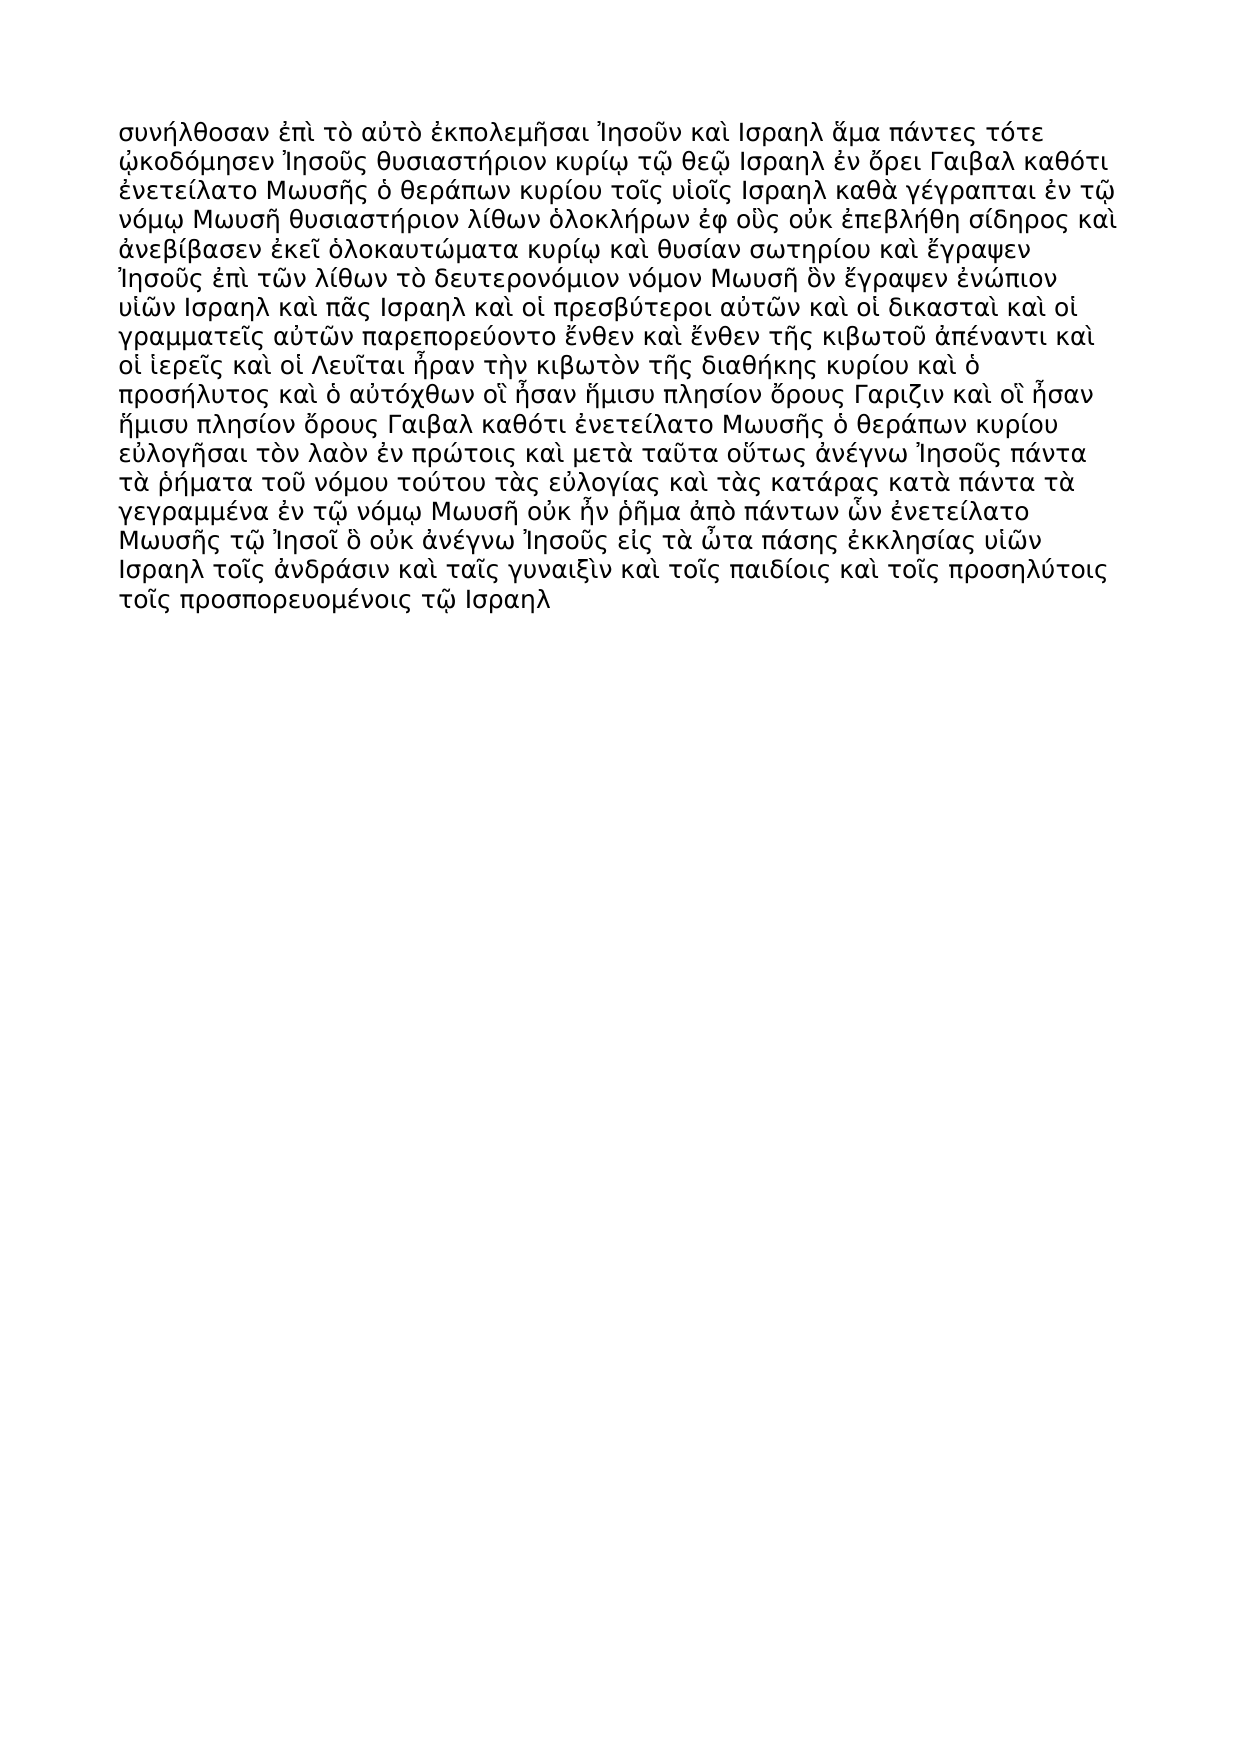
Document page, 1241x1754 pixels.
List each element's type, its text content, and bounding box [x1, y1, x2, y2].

text συνήλθοσαν ἐπὶ τὸ αὐτὸ ἐκπολεμῆσαι Ἰησοῦν καὶ Ισραηλ ἅμα πάντες τότε ᾠκοδόμησεν Ἰησοῦς θυσιαστήριον κυρίῳ τῷ θεῷ Ισραηλ ἐν ὄρει Γαιβαλ καθότι ἐνετείλατο Μωυσῆς ὁ θεράπων κυρίου τοῖς υἱοῖς Ισραηλ καθὰ γέγραπται ἐν τῷ νόμῳ Μωυσῆ θυσιαστήριον λίθων ὁλοκλήρων ἐφ οὓς οὐκ ἐπεβλήθη σίδηρος καὶ ἀνεβίβασεν ἐκεῖ ὁλοκαυτώματα κυρίῳ καὶ θυσίαν σωτηρίου καὶ ἔγραψεν Ἰησοῦς ἐπὶ τῶν λίθων τὸ δευτερονόμιον νόμον Μωυσῆ ὃν ἔγραψεν ἐνώπιον υἱῶν Ισραηλ καὶ πᾶς Ισραηλ καὶ οἱ πρεσβύτεροι αὐτῶν καὶ οἱ δικασταὶ καὶ οἱ γραμματεῖς αὐτῶν παρεπορεύοντο ἔνθεν καὶ ἔνθεν τῆς κιβωτοῦ ἀπέναντι καὶ οἱ ἱερεῖς καὶ οἱ Λευῖται ἦραν τὴν κιβωτὸν τῆς διαθήκης κυρίου καὶ ὁ προσήλυτος καὶ ὁ αὐτόχθων οἳ ἦσαν ἥμισυ πλησίον ὄρους Γαριζιν καὶ οἳ ἦσαν ἥμισυ πλησίον ὄρους Γαιβαλ καθότι ἐνετείλατο Μωυσῆς ὁ θεράπων κυρίου εὐλογῆσαι τὸν λαὸν ἐν πρώτοις καὶ μετὰ ταῦτα οὕτως ἀνέγνω Ἰησοῦς πάντα τὰ ῥήματα τοῦ νόμου τούτου τὰς εὐλογίας καὶ τὰς κατάρας κατὰ πάντα τὰ γεγραμμένα ἐν τῷ νόμῳ Μωυσῆ οὐκ ἦν ῥῆμα ἀπὸ πάντων ὧν ἐνετείλατο Μωυσῆς τῷ Ἰησοῖ ὃ οὐκ ἀνέγνω Ἰησοῦς εἰς τὰ ὦτα πάσης ἐκκλησίας υἱῶν Ισραηλ τοῖς ἀνδράσιν καὶ ταῖς γυναιξὶν καὶ τοῖς παιδίοις καὶ τοῖς προσηλύτοις τοῖς προσπορευομένοις τῷ Ισραηλ [118, 118, 1122, 614]
